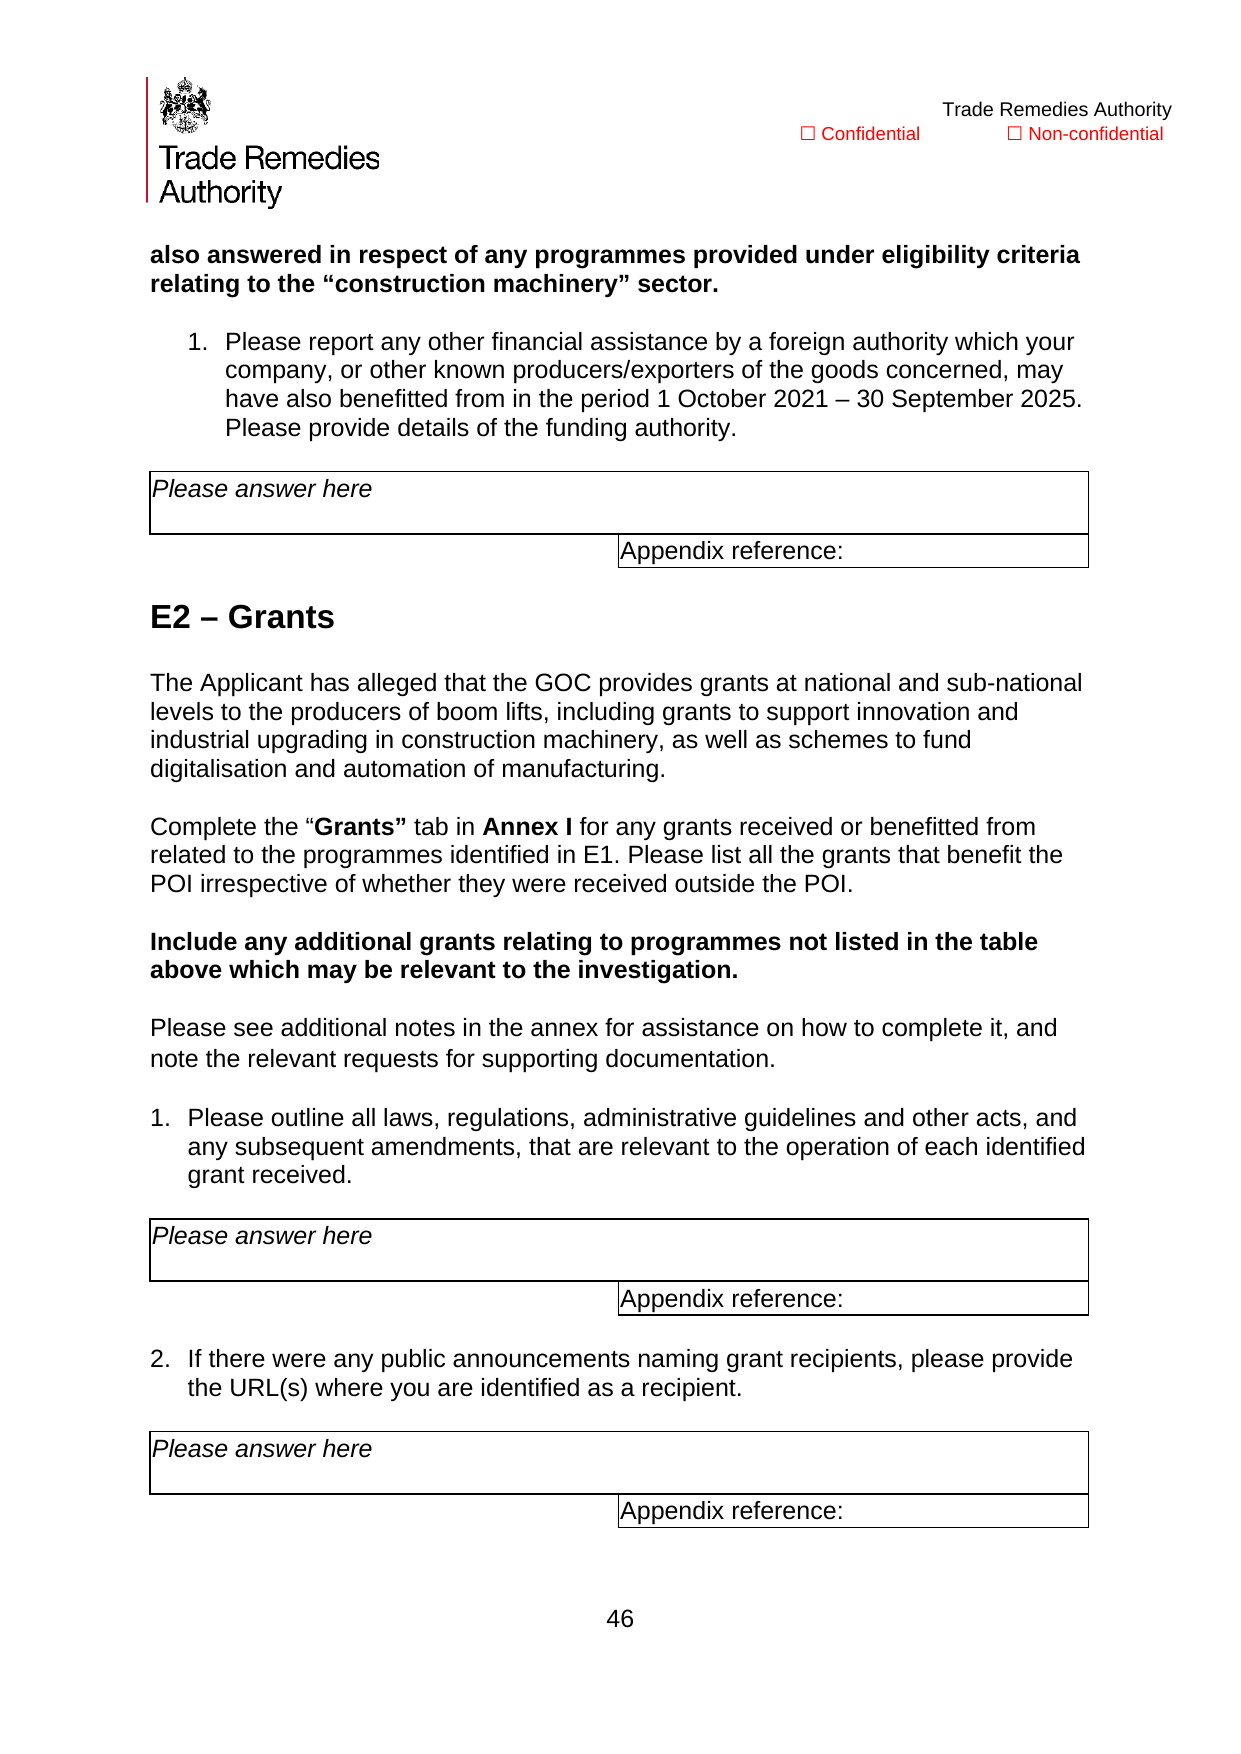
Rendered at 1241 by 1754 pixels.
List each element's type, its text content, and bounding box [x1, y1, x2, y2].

table_cell Appendix reference: [619, 535, 1088, 567]
table_cell Appendix reference: [619, 1495, 1088, 1527]
text Please see additional notes in the annex for assistance on how to complete it, and note the relevant requests for supporting documentation. [150, 1013, 1090, 1072]
table_header Please answer here [151, 472, 1088, 533]
table_header Please answer here [151, 1432, 1088, 1493]
table_header Please answer here [151, 1220, 1088, 1280]
text The Applicant has alleged that the GOC provides grants at national and sub-national levels to the producers of boom lifts, including grants to support innovation and industrial upgrading in construction machinery, as well as schemes to fund digitalisation and automation of manufacturing. [150, 668, 1090, 783]
list If there were any public announcements naming grant recipients, please provide the URL(s) where you are identified as a recipient. [150, 1344, 1090, 1402]
text Complete the “Grants” tab in Annex I for any grants received or benefitted from related to the programmes identified in E1. Please list all the grants that benefit the POI irrespective of whether they were received outside the POI. [150, 812, 1090, 898]
list Please report any other financial assistance by a foreign authority which your company, or other known producers/exporters of the goods concerned, may have also benefitted from in the period 1 October 2021 – 30 September 2025. Please provide details of the funding authority. [187, 327, 1090, 442]
table_cell [150, 535, 618, 567]
subtitle E2 – Grants [150, 597, 1090, 635]
list Please outline all laws, regulations, administrative guidelines and other acts, and any subsequent amendments, that are relevant to the operation of each identified grant received. [150, 1103, 1090, 1189]
table_cell Appendix reference: [619, 1282, 1088, 1314]
table_cell [150, 1282, 618, 1314]
text Include any additional grants relating to programmes not listed in the table above which may be relevant to the investigation. [150, 927, 1090, 984]
text also answered in respect of any programmes provided under eligibility criteria relating to the “construction machinery” sector. [150, 241, 1090, 298]
table_cell [150, 1495, 618, 1527]
